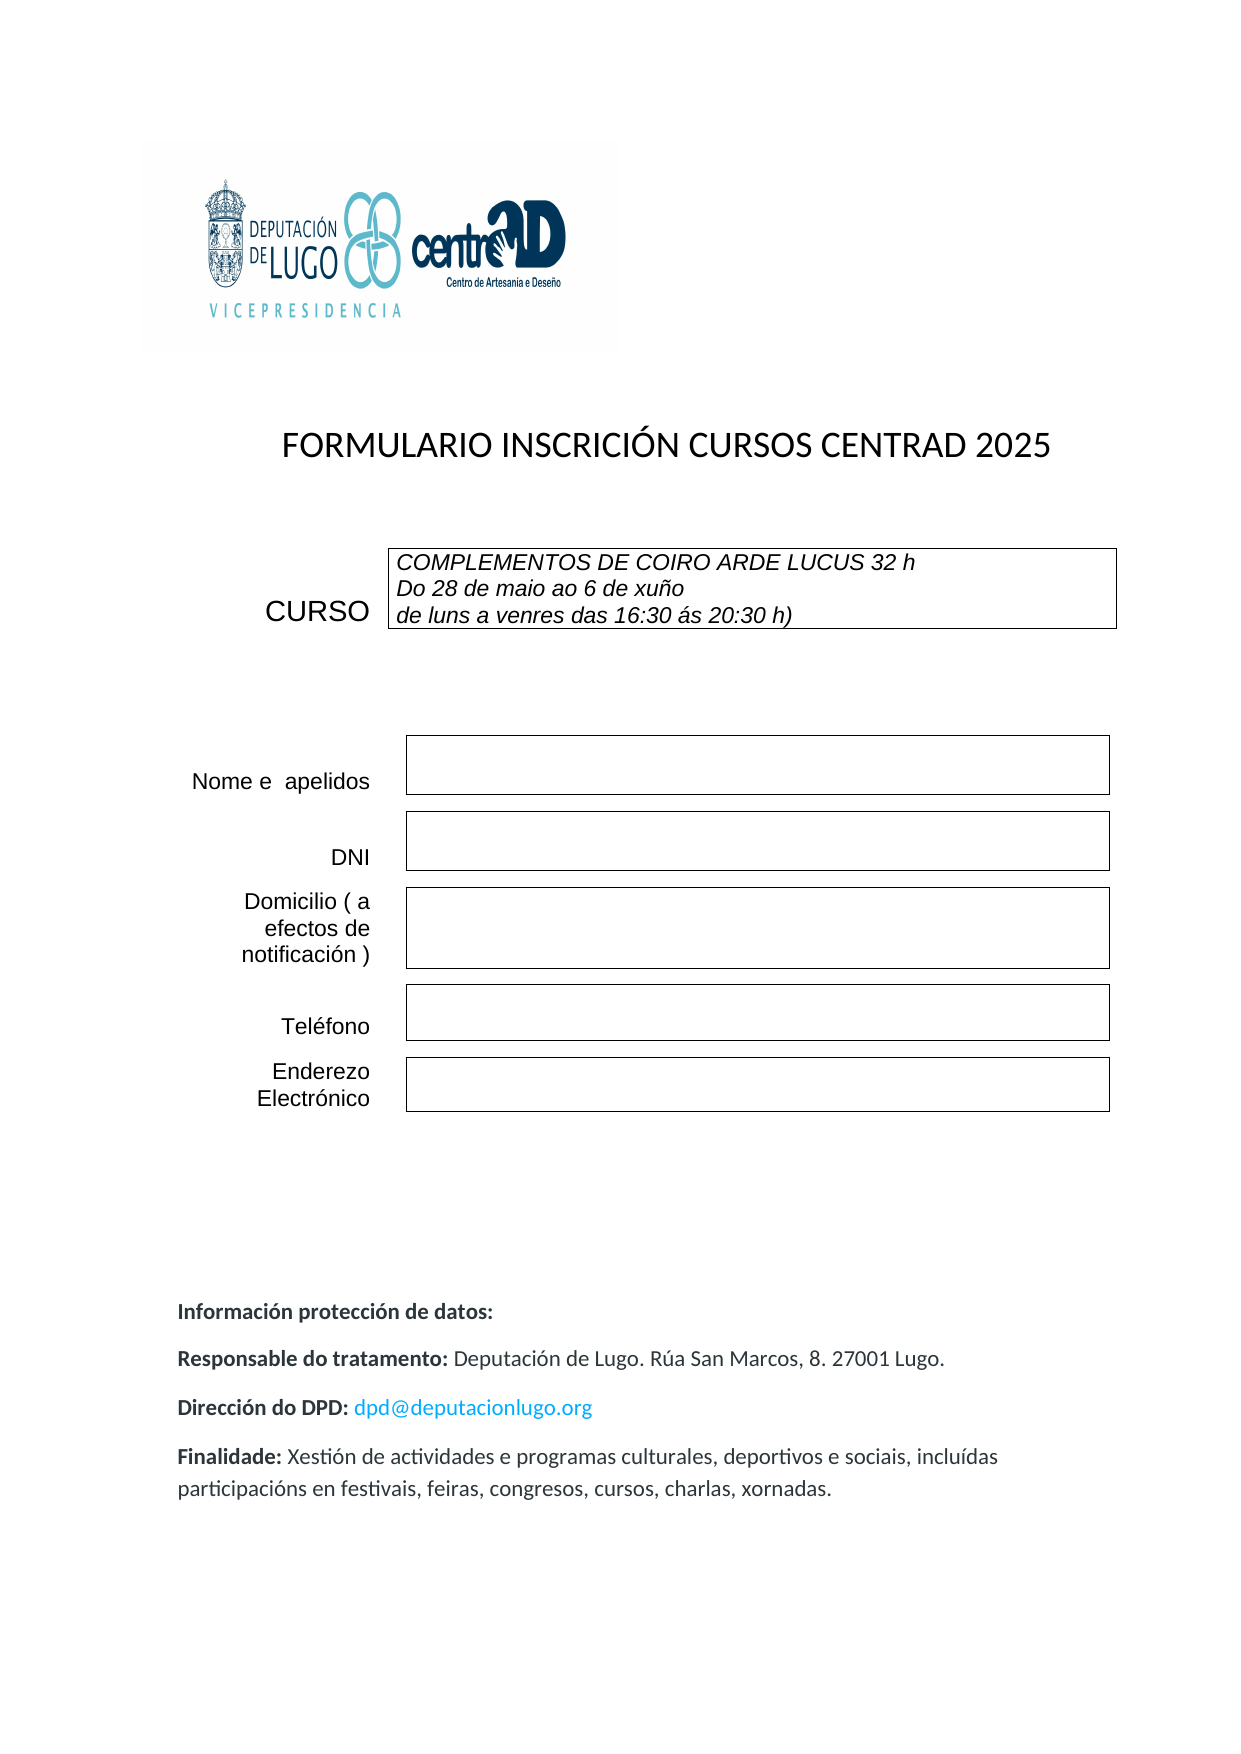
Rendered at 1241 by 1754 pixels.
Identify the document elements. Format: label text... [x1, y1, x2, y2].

picture [140, 140, 619, 353]
table_header [407, 736, 1109, 794]
table_cell [377, 984, 406, 1040]
table_cell [406, 969, 558, 984]
table_cell [377, 870, 406, 887]
table_cell [407, 888, 1109, 967]
table_cell [177, 870, 377, 887]
text Responsable do tratamento: Deputación de Lugo. Rúa San Marcos, 8. 27001 Lugo. [177, 1344, 1063, 1372]
table_cell [377, 794, 406, 811]
table_cell Enderezo Electrónico [177, 1057, 377, 1111]
table_header CURSO [177, 548, 377, 628]
table_cell [829, 1041, 1109, 1057]
table_cell [406, 795, 558, 811]
table_cell DNI [177, 811, 377, 870]
table_cell [406, 871, 558, 887]
table_cell [559, 871, 581, 887]
table_cell [177, 1040, 377, 1057]
table_cell Teléfono [177, 984, 377, 1040]
table_header Nome e apelidos [177, 735, 377, 794]
table_cell [829, 969, 1109, 984]
table_cell [829, 795, 1109, 811]
table_cell Domicilio ( a efectos de notificación ) [177, 887, 377, 967]
table_cell [694, 969, 829, 984]
table_cell [407, 812, 1109, 870]
table_cell [406, 1041, 558, 1057]
text Finalidade: Xestión de actividades e programas culturales, deportivos e sociais, incluídas participacións en festivais, feiras, congresos, cursos, charlas, xornadas. [177, 1442, 1063, 1502]
table_cell [694, 871, 829, 887]
table_cell [177, 794, 377, 811]
table_cell [377, 1040, 406, 1057]
table_cell [407, 985, 1109, 1040]
table_cell [694, 795, 829, 811]
text Dirección do DPD: dpd@deputacionlugo.org [177, 1393, 1063, 1421]
table_cell [694, 1041, 829, 1057]
table_cell [581, 795, 694, 811]
table_cell [829, 871, 1109, 887]
text FORMULARIO INSCRICIÓN CURSOS CENTRAD 2025 [177, 421, 1063, 467]
table_cell [407, 1058, 1109, 1111]
table_header [377, 735, 406, 794]
text Información protección de datos: [177, 1297, 1063, 1325]
table_cell [559, 795, 581, 811]
table_cell [177, 968, 377, 984]
table_cell [377, 1057, 406, 1111]
table_cell [377, 968, 406, 984]
table_cell [559, 1041, 581, 1057]
table_cell [581, 1041, 694, 1057]
table_cell [581, 969, 694, 984]
table_cell [581, 871, 694, 887]
table_cell [377, 811, 406, 870]
table_header COMPLEMENTOS DE COIRO ARDE LUCUS 32 h Do 28 de maio ao 6 de xuño de luns a venres das 16:30 ás 20:30 h) [389, 549, 1116, 628]
table_cell [377, 887, 406, 967]
table_cell [559, 969, 581, 984]
